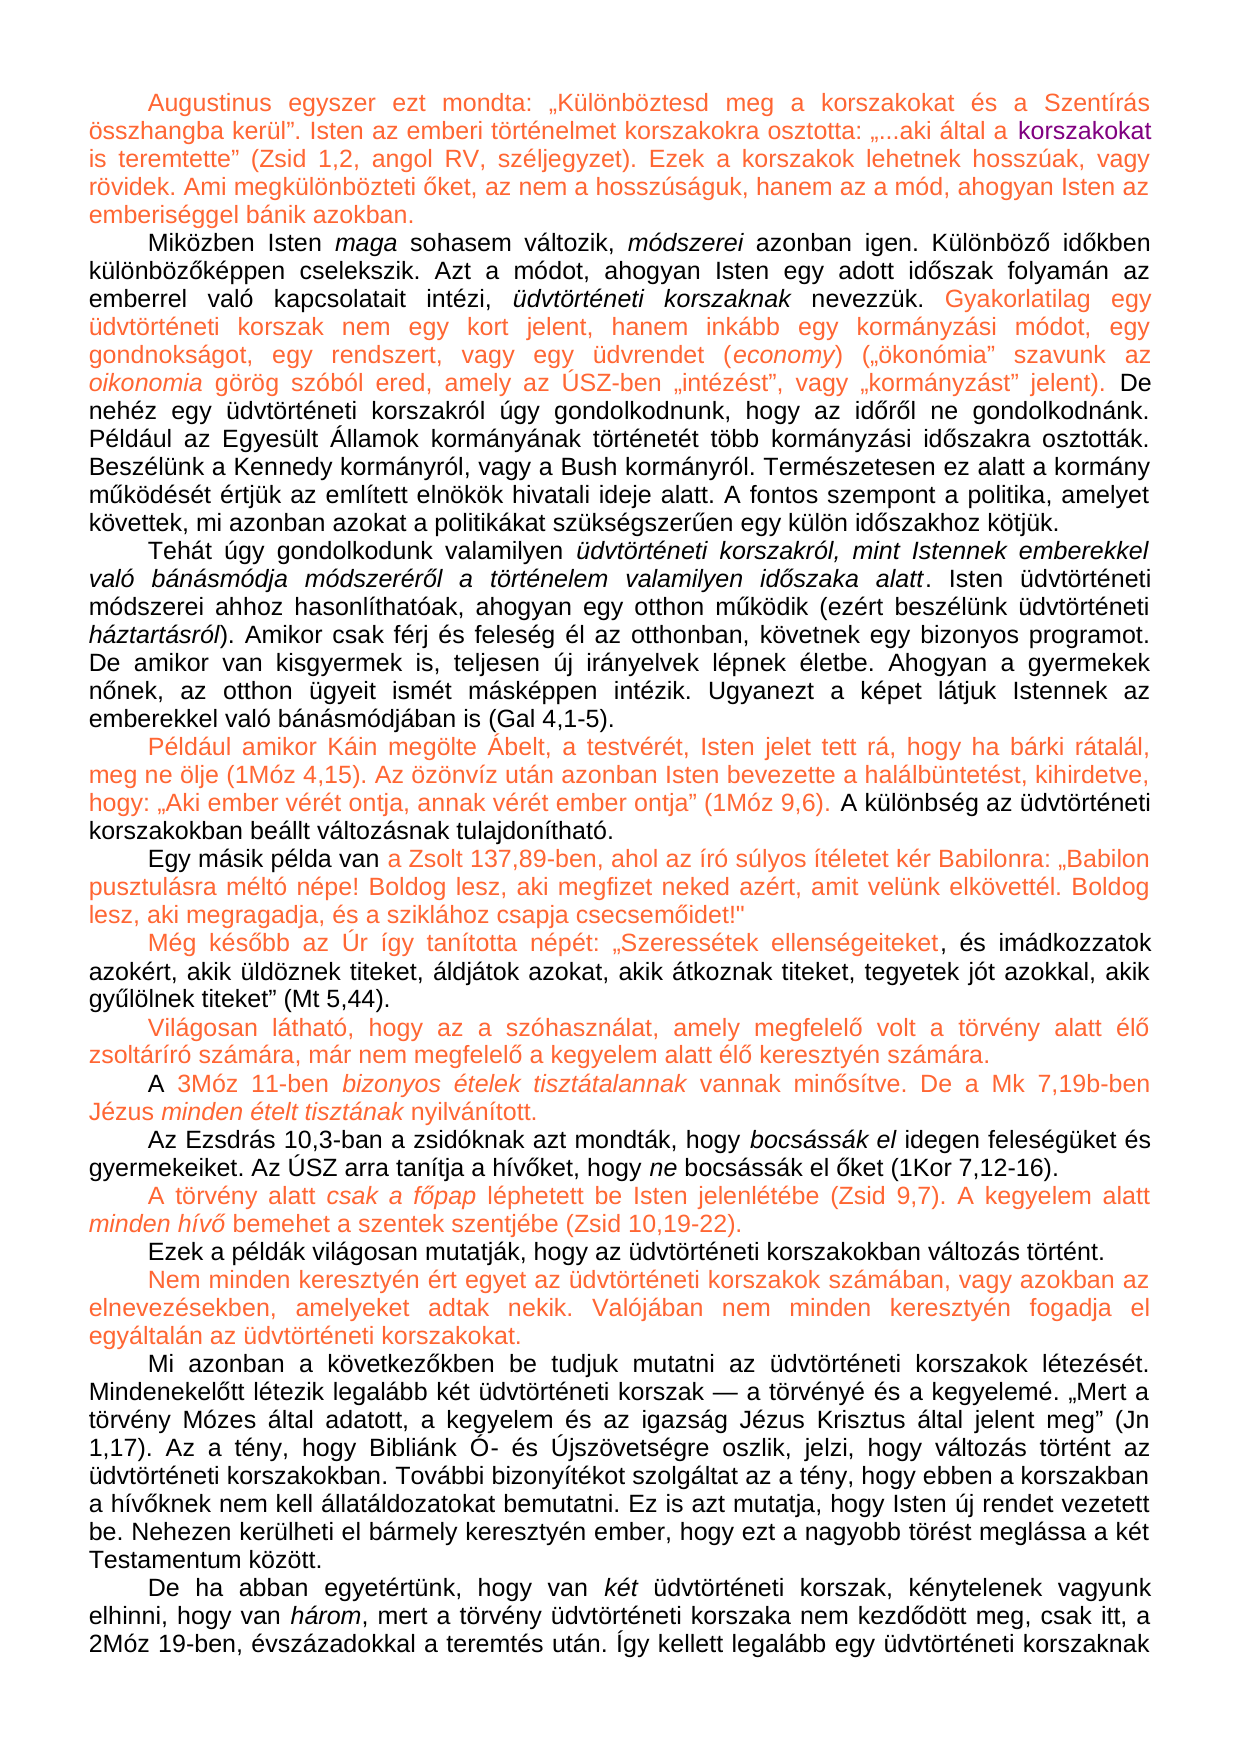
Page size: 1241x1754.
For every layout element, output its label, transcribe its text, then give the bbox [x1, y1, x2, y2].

text Ezek a példák világosan mutatják, hogy az üdvtörténeti korszakokban változás történt. [88, 1237, 1152, 1265]
text De ha abban egyetértünk, hogy van két üdvtörténeti korszak, kénytelenek vagyunk elhinni, hogy van három, mert a törvény üdvtörténeti korszaka nem kezdődött meg, csak itt, a 2Móz 19-ben, évszázadokkal a teremtés után. Így kellett legalább egy üdvtörténeti korszaknak [88, 1574, 1152, 1658]
text Tehát úgy gondolkodunk valamilyen üdvtörténeti korszakról, mint Istennek emberekkel való bánásmódja módszeréről a történelem valamilyen időszaka alatt. Isten üdvtörténeti módszerei ahhoz hasonlíthatóak, ahogyan egy otthon működik (ezért beszélünk üdvtörténeti háztartásról). Amikor csak férj és feleség él az otthonban, követnek egy bizonyos programot. De amikor van kisgyermek is, teljesen új irányelvek lépnek életbe. Ahogyan a gyermekek nőnek, az otthon ügyeit ismét másképpen intézik. Ugyanezt a képet látjuk Istennek az emberekkel való bánásmódjában is (Gal 4,1-5). [88, 537, 1152, 733]
text A 3Móz 11-ben bizonyos ételek tisztátalannak vannak minősítve. De a Mk 7,19b-ben Jézus minden ételt tisztának nyilvánított. [88, 1069, 1152, 1125]
text Egy másik példa van a Zsolt 137,89-ben, ahol az író súlyos ítéletet kér Babilonra: „Babilon pusztulásra méltó népe! Boldog lesz, aki megfizet neked azért, amit velünk elkövettél. Boldog lesz, aki megragadja, és a sziklához csapja csecsemőidet!" [88, 845, 1152, 929]
text Mi azonban a következőkben be tudjuk mutatni az üdvtörténeti korszakok létezését. Mindenekelőtt létezik legalább két üdvtörténeti korszak — a törvényé és a kegyelemé. „Mert a törvény Mózes által adatott, a kegyelem és az igazság Jézus Krisztus által jelent meg” (Jn 1,17). Az a tény, hogy Bibliánk Ó‑ és Újszövetségre oszlik, jelzi, hogy változás történt az üdvtörténeti korszakokban. További bizonyítékot szolgáltat az a tény, hogy ebben a korszakban a hívőknek nem kell állatáldozatokat bemutatni. Ez is azt mutatja, hogy Isten új rendet vezetett be. Nehezen kerülheti el bármely keresztyén ember, hogy ezt a nagyobb törést meglássa a két Testamentum között. [88, 1349, 1152, 1574]
text Világosan látható, hogy az a szóhasználat, amely megfelelő volt a törvény alatt élő zsoltáríró számára, már nem megfelelő a kegyelem alatt élő keresztyén számára. [88, 1013, 1152, 1069]
text Még később az Úr így tanította népét: „Szeressétek ellenségeiteket, és imádkozzatok azokért, akik üldöznek titeket, áldjátok azokat, akik átkoznak titeket, tegyetek jót azokkal, akik gyűlölnek titeket” (Mt 5,44). [88, 929, 1152, 1013]
text Például amikor Káin megölte Ábelt, a testvérét, Isten jelet tett rá, hogy ha bárki rátalál, meg ne ölje (1Móz 4,15). Az özönvíz után azonban Isten bevezette a halálbüntetést, kihirdetve, hogy: „Aki ember vérét ontja, annak vérét ember ontja” (1Móz 9,6). A különbség az üdvtörténeti korszakokban beállt változásnak tulajdonítható. [88, 733, 1152, 845]
text A törvény alatt csak a főpap léphetett be Isten jelenlétébe (Zsid 9,7). A kegyelem alatt minden hívő bemehet a szentek szentjébe (Zsid 10,19-22). [88, 1181, 1152, 1237]
text Augustinus egyszer ezt mondta: „Különböztesd meg a korszakokat és a Szentírás összhangba kerül”. Isten az emberi történelmet korszakokra osztotta: „...aki által a korszakokat is teremtette” (Zsid 1,2, angol RV, széljegyzet). Ezek a korszakok lehetnek hosszúak, vagy rövidek. Ami megkülönbözteti őket, az nem a hosszúságuk, hanem az a mód, ahogyan Isten az emberiséggel bánik azokban. [88, 88, 1152, 229]
text Az Ezsdrás 10,3-ban a zsidóknak azt mondták, hogy bocsássák el idegen feleségüket és gyermekeiket. Az ÚSZ arra tanítja a hívőket, hogy ne bocsássák el őket (1Kor 7,12-16). [88, 1125, 1152, 1181]
text Nem minden keresztyén ért egyet az üdvtörténeti korszakok számában, vagy azokban az elnevezésekben, amelyeket adtak nekik. Valójában nem minden keresztyén fogadja el egyáltalán az üdvtörténeti korszakokat. [88, 1265, 1152, 1349]
text Miközben Isten maga sohasem változik, módszerei azonban igen. Különböző időkben különbözőképpen cselekszik. Azt a módot, ahogyan Isten egy adott időszak folyamán az emberrel való kapcsolatait intézi, üdvtörténeti korszaknak nevezzük. Gyakorlatilag egy üdvtörténeti korszak nem egy kort jelent, hanem inkább egy kormányzási módot, egy gondnokságot, egy rendszert, vagy egy üdvrendet (economy) („ökonómia” szavunk az oikonomia görög szóból ered, amely az ÚSZ-ben „intézést”, vagy „kormányzást” jelent). De nehéz egy üdvtörténeti korszakról úgy gondolkodnunk, hogy az időről ne gondolkodnánk. Például az Egyesült Államok kormányának történetét több kormányzási időszakra osztották. Beszélünk a Kennedy kormányról, vagy a Bush kormányról. Természetesen ez alatt a kormány működését értjük az említett elnökök hivatali ideje alatt. A fontos szempont a politika, amelyet követtek, mi azonban azokat a politikákat szükségszerűen egy külön időszakhoz kötjük. [88, 229, 1152, 537]
